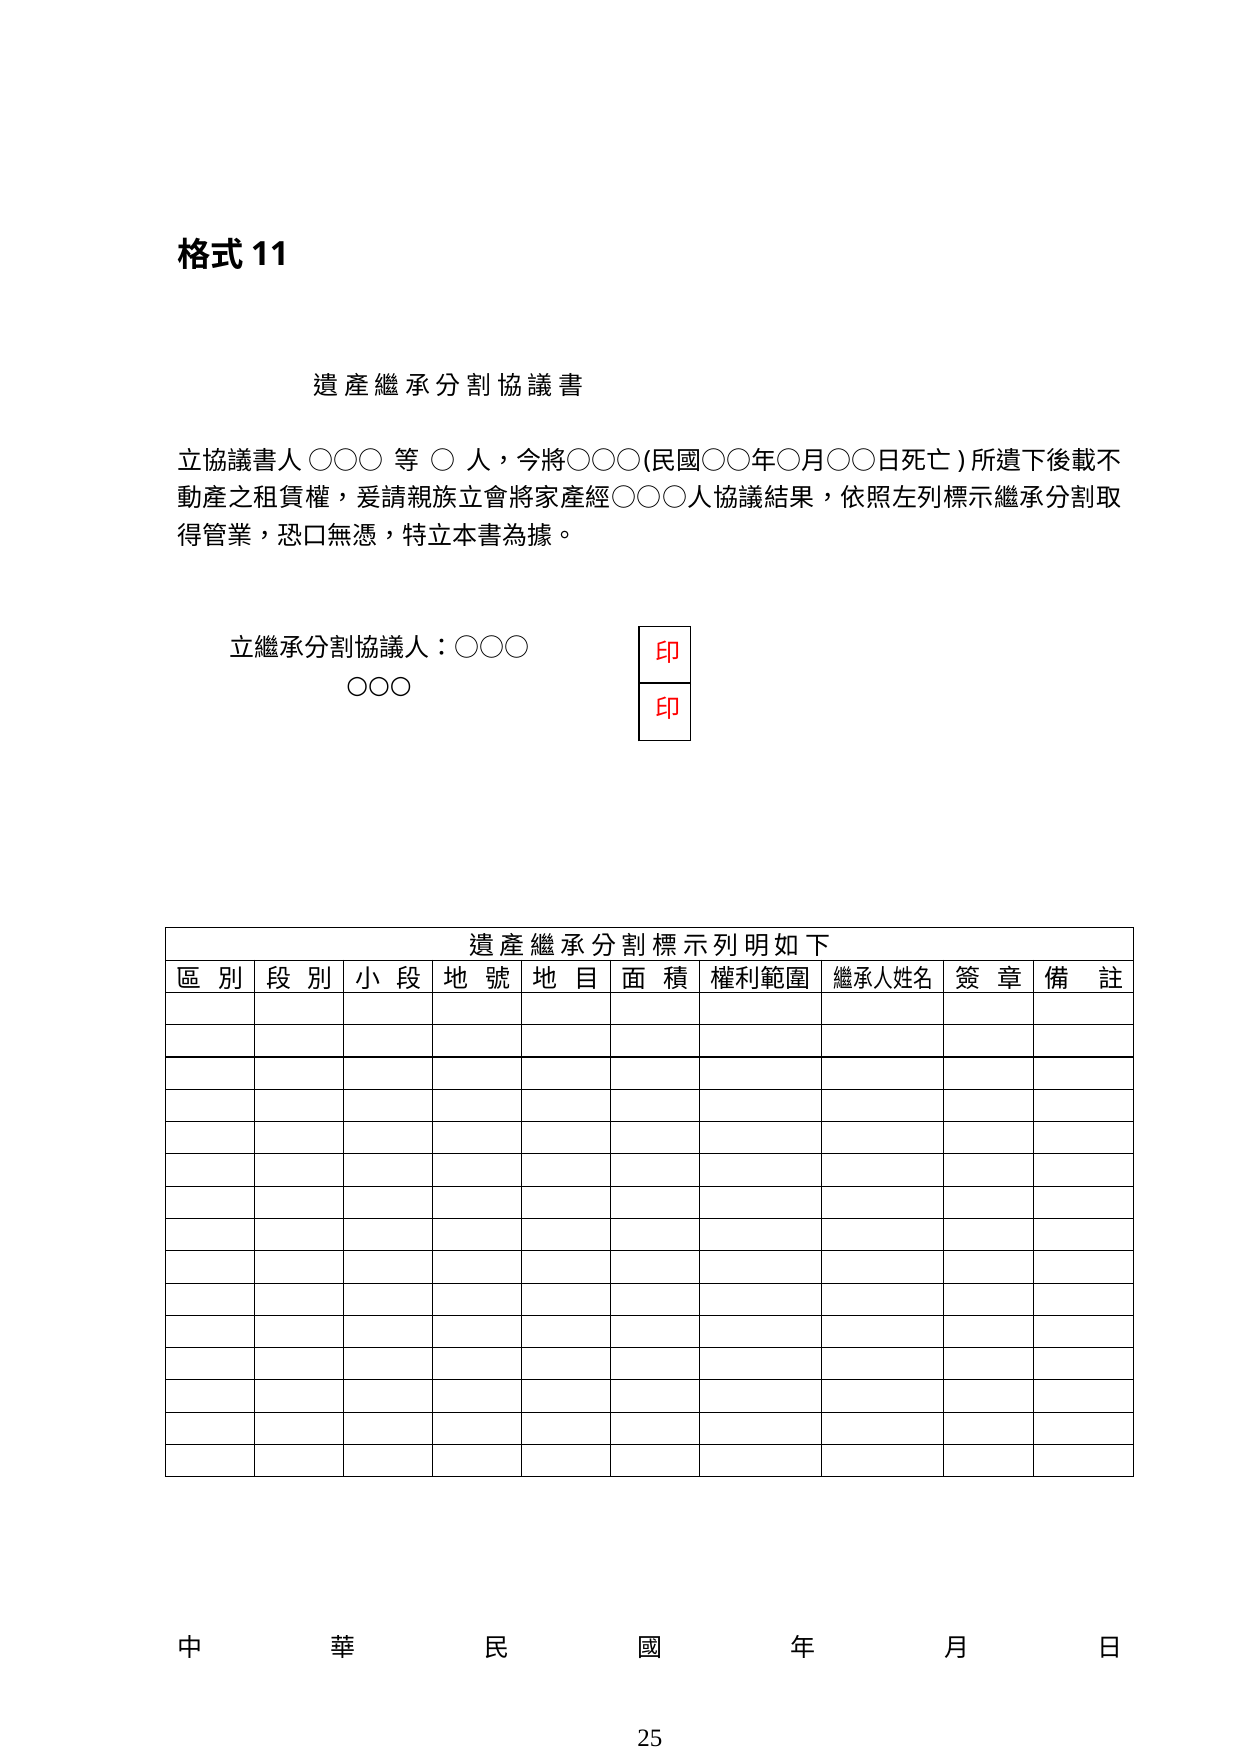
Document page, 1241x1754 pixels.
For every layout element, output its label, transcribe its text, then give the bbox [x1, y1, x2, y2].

table_cell [700, 1251, 821, 1282]
table_cell [611, 1251, 699, 1282]
table_cell [944, 1284, 1033, 1315]
table_cell [166, 1187, 254, 1218]
table_cell 權利範圍 [700, 961, 821, 992]
table_cell [433, 1122, 521, 1153]
table_cell [166, 1380, 254, 1412]
table_cell [522, 1445, 610, 1476]
table_cell [255, 1058, 343, 1089]
table_cell [522, 1025, 610, 1056]
table_cell [166, 1058, 254, 1089]
table_cell [822, 993, 943, 1024]
text 遺 產 繼 承 分 割 協 議 書 [177, 365, 1122, 402]
table_cell [166, 1154, 254, 1186]
table_cell [433, 1251, 521, 1282]
table_cell [944, 1316, 1033, 1347]
table_cell [944, 1380, 1033, 1412]
table_cell [611, 1380, 699, 1412]
table_cell [944, 1154, 1033, 1186]
table_cell [344, 1445, 432, 1476]
table_cell [700, 1284, 821, 1315]
table_cell 備註 [1034, 961, 1133, 992]
table_cell [522, 1380, 610, 1412]
table_cell [166, 1316, 254, 1347]
text ○○○ [177, 665, 638, 702]
table_cell [255, 1122, 343, 1153]
table_cell [522, 1348, 610, 1379]
table_cell [522, 1251, 610, 1282]
text [640, 627, 690, 682]
table_cell [433, 1380, 521, 1412]
table_cell [166, 1251, 254, 1282]
table_cell [822, 1348, 943, 1379]
table_cell [1034, 1090, 1133, 1121]
table_cell [344, 1058, 432, 1089]
table_cell [433, 1284, 521, 1315]
table_cell [344, 1413, 432, 1444]
table_cell [1034, 1380, 1133, 1412]
table_cell [944, 1413, 1033, 1444]
table_cell 簽章 [944, 961, 1033, 992]
table_cell [700, 1348, 821, 1379]
table_cell [700, 1090, 821, 1121]
table_cell [700, 993, 821, 1024]
table_cell [611, 1284, 699, 1315]
table_cell [433, 993, 521, 1024]
table_cell [822, 1187, 943, 1218]
table_cell [944, 1348, 1033, 1379]
table_cell [944, 993, 1033, 1024]
table_cell [255, 1380, 343, 1412]
table_cell [822, 1122, 943, 1153]
table_cell [522, 1187, 610, 1218]
table_cell [522, 1154, 610, 1186]
table_cell [611, 1154, 699, 1186]
table_cell [944, 1251, 1033, 1282]
table_cell 繼承人姓名 [822, 961, 943, 992]
table_cell [433, 1219, 521, 1250]
table_cell 小段 [344, 961, 432, 992]
table_cell [344, 1090, 432, 1121]
table_cell [611, 1445, 699, 1476]
table_cell [166, 1413, 254, 1444]
table_cell [944, 1219, 1033, 1250]
table_cell [700, 1316, 821, 1347]
table_cell [255, 1445, 343, 1476]
table_cell [822, 1025, 943, 1056]
table_cell [1034, 1219, 1133, 1250]
table_cell [344, 1348, 432, 1379]
table_cell [344, 1187, 432, 1218]
table_cell [344, 1316, 432, 1347]
table_cell [700, 1154, 821, 1186]
table_cell [1034, 1122, 1133, 1153]
table_cell [611, 1187, 699, 1218]
table_cell [166, 993, 254, 1024]
table_cell [1034, 1025, 1133, 1056]
table_cell [700, 1413, 821, 1444]
table_cell [255, 1187, 343, 1218]
table_cell [1034, 1284, 1133, 1315]
text [691, 627, 1122, 665]
table_cell [255, 1413, 343, 1444]
table_cell [700, 1380, 821, 1412]
table_cell [344, 1025, 432, 1056]
table_cell [1034, 1154, 1133, 1186]
table_cell [1034, 1445, 1133, 1476]
text 立繼承分割協議人：○○○ [177, 627, 638, 665]
table_cell [700, 1187, 821, 1218]
table_cell [166, 1122, 254, 1153]
table_cell [255, 1025, 343, 1056]
table_cell [255, 1251, 343, 1282]
table_cell [611, 993, 699, 1024]
table_cell [611, 1090, 699, 1121]
table_cell [522, 1122, 610, 1153]
table_cell [700, 1122, 821, 1153]
table_cell [1034, 1187, 1133, 1218]
table_cell [822, 1090, 943, 1121]
table_cell [1034, 1348, 1133, 1379]
table_cell [1034, 1058, 1133, 1089]
text 立協議書人 ○○○ 等 ○ 人，今將○○○(民國○○年○月○○日死亡 ) 所遺下後載不動產之租賃權，爰請親族立會將家產經○○○人協議結果，依照左列標示繼承分割取得管業，恐口無憑，特立本書為據。 [177, 440, 1122, 552]
table_cell [166, 1219, 254, 1250]
text 格式11 [177, 215, 1122, 290]
table_cell [433, 1025, 521, 1056]
table_cell [522, 1219, 610, 1250]
table_cell [611, 1058, 699, 1089]
table_cell [344, 1122, 432, 1153]
text 印 [655, 691, 675, 722]
table_cell [255, 1090, 343, 1121]
table_cell [255, 993, 343, 1024]
table_cell [433, 1413, 521, 1444]
text 印 [655, 635, 675, 666]
table_cell [700, 1219, 821, 1250]
table_cell [522, 1284, 610, 1315]
table_cell [822, 1058, 943, 1089]
table_cell [433, 1154, 521, 1186]
table_cell [344, 1251, 432, 1282]
table_cell [166, 1348, 254, 1379]
table_cell [522, 1058, 610, 1089]
table_cell [166, 1090, 254, 1121]
table_cell [166, 1025, 254, 1056]
table_cell [822, 1251, 943, 1282]
table_cell 地目 [522, 961, 610, 992]
table_cell [433, 1316, 521, 1347]
table_cell [822, 1154, 943, 1186]
table_cell [944, 1445, 1033, 1476]
table_cell [611, 1316, 699, 1347]
text 中華民國年月日 [177, 1627, 1122, 1665]
table_cell [611, 1122, 699, 1153]
table_cell [255, 1219, 343, 1250]
table_cell [255, 1348, 343, 1379]
table_cell [344, 1154, 432, 1186]
table_cell [433, 1445, 521, 1476]
table_cell [1034, 1413, 1133, 1444]
table_cell [166, 1284, 254, 1315]
table_header 遺 產 繼 承 分 割 標 示 列 明 如 下 [166, 928, 1133, 959]
table_cell [611, 1025, 699, 1056]
table_cell [344, 1219, 432, 1250]
table_cell [522, 1090, 610, 1121]
table_cell [611, 1219, 699, 1250]
table_cell [433, 1348, 521, 1379]
table_cell 段別 [255, 961, 343, 992]
table_cell [433, 1187, 521, 1218]
table_cell [822, 1316, 943, 1347]
text [691, 665, 1122, 702]
table_cell [344, 993, 432, 1024]
table_cell [822, 1445, 943, 1476]
table_cell [700, 1445, 821, 1476]
table_cell [433, 1090, 521, 1121]
table_cell [522, 1413, 610, 1444]
table_cell [522, 1316, 610, 1347]
table_cell [1034, 1316, 1133, 1347]
table_cell [944, 1058, 1033, 1089]
table_cell [700, 1025, 821, 1056]
table_cell [822, 1284, 943, 1315]
table_cell [255, 1284, 343, 1315]
table_cell [944, 1122, 1033, 1153]
table_cell [522, 993, 610, 1024]
table_cell [822, 1219, 943, 1250]
table_cell [1034, 993, 1133, 1024]
table_cell [944, 1187, 1033, 1218]
table_cell [944, 1090, 1033, 1121]
table_cell [344, 1380, 432, 1412]
table_cell [700, 1058, 821, 1089]
table_cell [611, 1413, 699, 1444]
table_cell 面積 [611, 961, 699, 992]
table_cell [611, 1348, 699, 1379]
table_cell [344, 1284, 432, 1315]
text [640, 684, 690, 740]
table_cell [944, 1025, 1033, 1056]
table_cell 地號 [433, 961, 521, 992]
table_cell [166, 1445, 254, 1476]
table_cell [1034, 1251, 1133, 1282]
table_cell [822, 1413, 943, 1444]
table_cell 區別 [166, 961, 254, 992]
table_cell [255, 1154, 343, 1186]
table_cell [822, 1380, 943, 1412]
table_cell [255, 1316, 343, 1347]
table_cell [433, 1058, 521, 1089]
